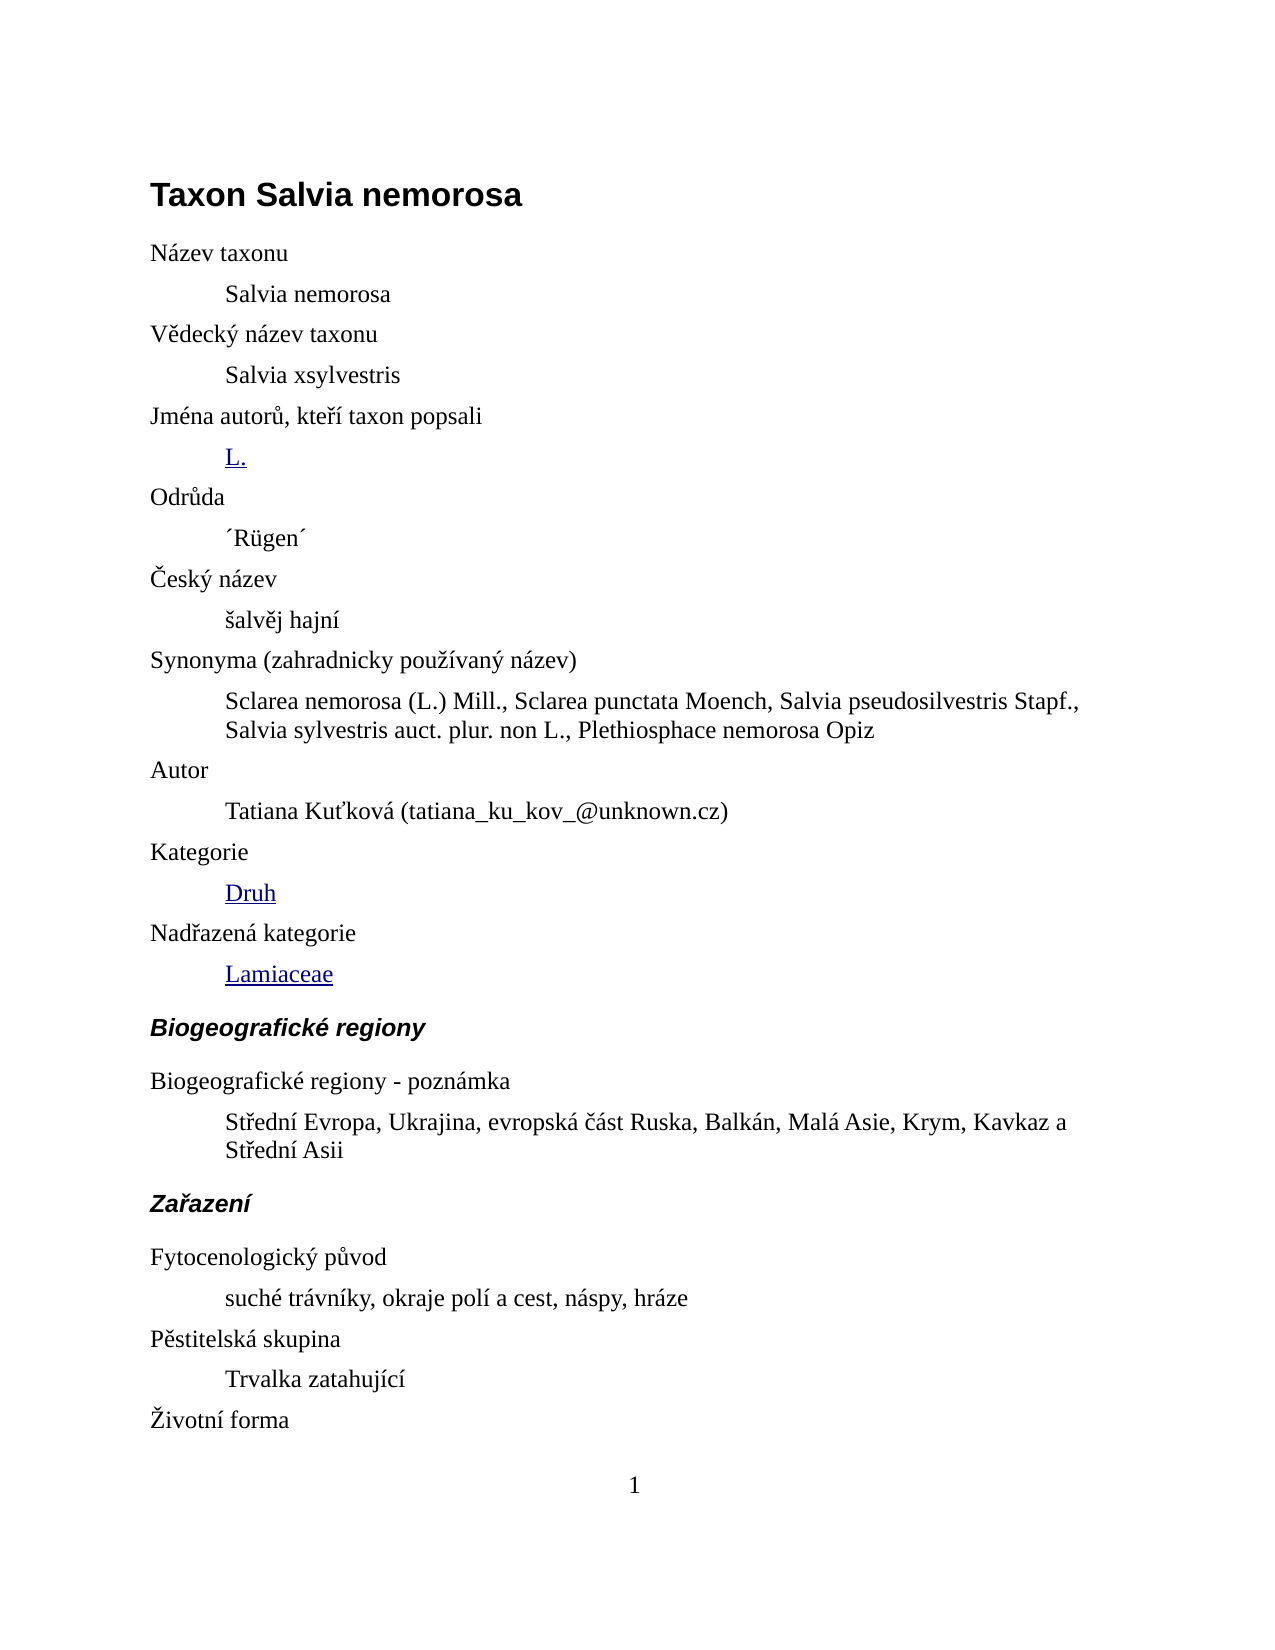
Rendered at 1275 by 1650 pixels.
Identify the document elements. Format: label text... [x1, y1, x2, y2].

text Název taxonu [150, 238, 1125, 267]
text Střední Evropa, Ukrajina, evropská část Ruska, Balkán, Malá Asie, Krym, Kavkaz a Střední Asii [225, 1107, 1125, 1164]
text Odrůda [150, 482, 1125, 511]
text Druh [225, 878, 1125, 907]
text Životní forma [150, 1405, 1125, 1434]
text Nadřazená kategorie [150, 918, 1125, 947]
text Kategorie [150, 837, 1125, 866]
text Jména autorů, kteří taxon popsali [150, 401, 1125, 430]
text L. [225, 442, 1125, 471]
subtitle Zařazení [150, 1189, 1125, 1218]
text šalvěj hajní [225, 605, 1125, 633]
text ´Rügen´ [225, 523, 1125, 552]
text Autor [150, 756, 1125, 784]
text Pěstitelská skupina [150, 1324, 1125, 1352]
text Fytocenologický původ [150, 1242, 1125, 1271]
text suché trávníky, okraje polí a cest, náspy, hráze [225, 1283, 1125, 1312]
text Salvia nemorosa [225, 279, 1125, 308]
text Biogeografické regiony - poznámka [150, 1066, 1125, 1095]
text Tatiana Kuťková (tatiana_ku_kov_@unknown.cz) [225, 796, 1125, 825]
subtitle Taxon Salvia nemorosa [150, 175, 1125, 214]
text Sclarea nemorosa (L.) Mill., Sclarea punctata Moench, Salvia pseudosilvestris Stapf., Salvia sylvestris auct. plur. non L., Plethiosphace nemorosa Opiz [225, 686, 1125, 744]
text Vědecký název taxonu [150, 319, 1125, 348]
text Lamiaceae [225, 959, 1125, 988]
text Synonyma (zahradnicky používaný název) [150, 645, 1125, 674]
text Salvia xsylvestris [225, 360, 1125, 389]
text Český název [150, 564, 1125, 593]
text Trvalka zatahující [225, 1364, 1125, 1393]
subtitle Biogeografické regiony [150, 1013, 1125, 1042]
